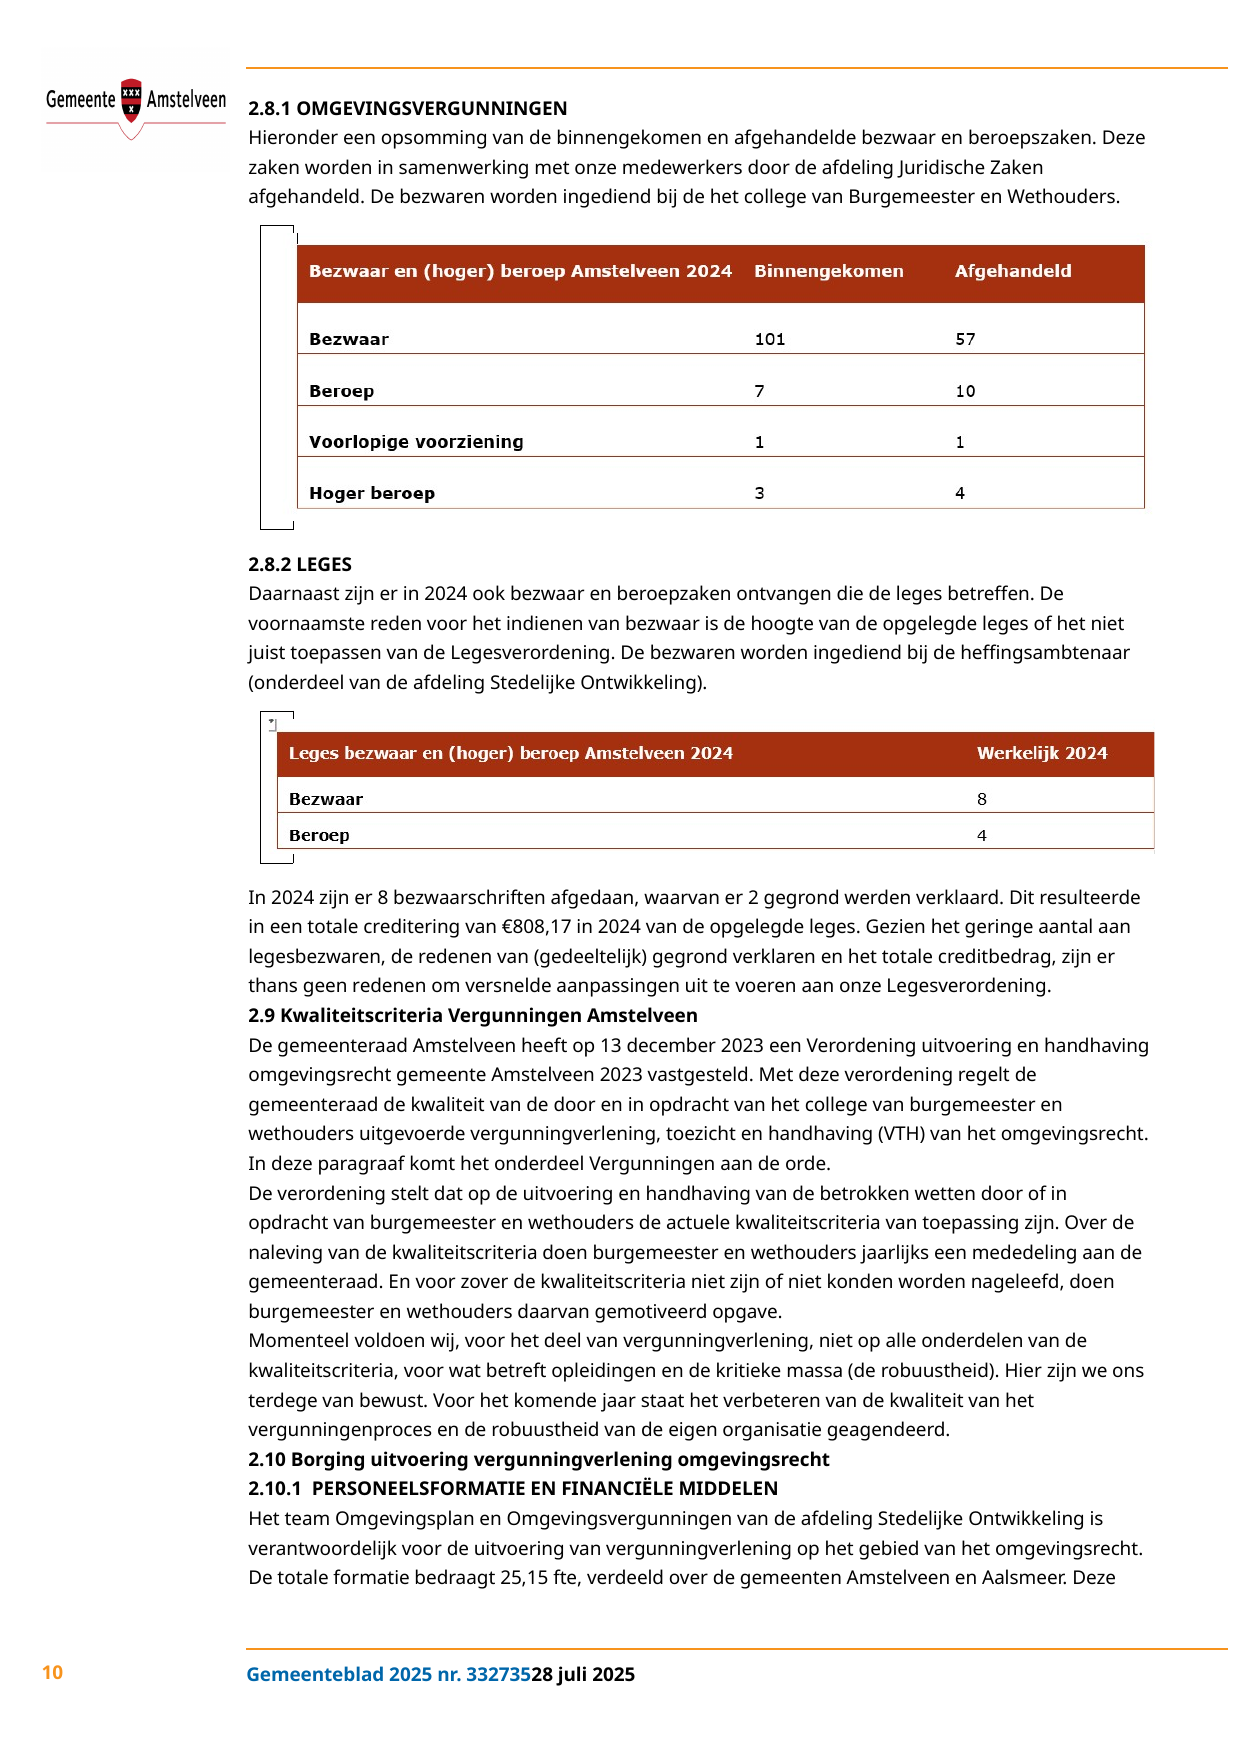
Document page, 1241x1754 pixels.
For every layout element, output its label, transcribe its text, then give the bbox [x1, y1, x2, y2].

text 2.10.1 PERSONEELSFORMATIE EN FINANCIËLE MIDDELEN [248, 1476, 1152, 1501]
picture [41, 47, 231, 172]
text 2.8.1 OMGEVINGSVERGUNNINGEN [248, 95, 1152, 121]
text De verordening stelt dat op de uitvoering en handhaving van de betrokken wetten door of in opdracht van burgemeester en wethouders de actuele kwaliteitscriteria van toepassing zijn. Over de naleving van de kwaliteitscriteria doen burgemeester en wethouders jaarlijks een mededeling aan de gemeenteraad. En voor zover de kwaliteitscriteria niet zijn of niet konden worden nageleefd, doen burgemeester en wethouders daarvan gemotiveerd opgave. [248, 1180, 1152, 1324]
text 2.9 Kwaliteitscriteria Vergunningen Amstelveen [248, 1002, 1152, 1028]
text In 2024 zijn er 8 bezwaarschriften afgedaan, waarvan er 2 gegrond werden verklaard. Dit resulteerde in een totale creditering van €808,17 in 2024 van de opgelegde leges. Gezien het geringe aantal aan legesbezwaren, de redenen van (gedeeltelijk) gegrond verklaren en het totale creditbedrag, zijn er thans geen redenen om versnelde aanpassingen uit te voeren aan onze Legesverordening. [248, 884, 1152, 998]
text Het team Omgevingsplan en Omgevingsvergunningen van de afdeling Stedelijke Ontwikkeling is verantwoordelijk voor de uitvoering van vergunningverlening op het gebied van het omgevingsrecht. De totale formatie bedraagt 25,15 fte, verdeeld over de gemeenten Amstelveen en Aalsmeer. Deze [248, 1505, 1152, 1590]
text Momenteel voldoen wij, voor het deel van vergunningverlening, niet op alle onderdelen van de kwaliteitscriteria, voor wat betreft opleidingen en de kritieke massa (de robuustheid). Hier zijn we ons terdege van bewust. Voor het komende jaar staat het verbeteren van de kwaliteit van het vergunningenproces en de robuustheid van de eigen organisatie geagendeerd. [248, 1328, 1152, 1442]
text 2.8.2 LEGES [248, 551, 1152, 576]
text Hieronder een opsomming van de binnengekomen en afgehandelde bezwaar en beroepszaken. Deze zaken worden in samenwerking met onze medewerkers door de afdeling Juridische Zaken afgehandeld. De bezwaren worden ingediend bij de het college van Burgemeester en Wethouders. [248, 124, 1152, 209]
text Daarnaast zijn er in 2024 ook bezwaar en beroepzaken ontvangen die de leges betreffen. De [248, 580, 1152, 606]
picture [268, 719, 1155, 854]
text De gemeenteraad Amstelveen heeft op 13 december 2023 een Verordening uitvoering en handhaving omgevingsrecht gemeente Amstelveen 2023 vastgesteld. Met deze verordening regelt de gemeenteraad de kwaliteit van de door en in opdracht van het college van burgemeester en wethouders uitgevoerde vergunningverlening, toezicht en handhaving (VTH) van het omgevingsrecht. In deze paragraaf komt het onderdeel Vergunningen aan de orde. [248, 1032, 1152, 1176]
picture [268, 233, 1155, 521]
text voornaamste reden voor het indienen van bezwaar is de hoogte van de opgelegde leges of het niet juist toepassen van de Legesverordening. De bezwaren worden ingediend bij de heffingsambtenaar (onderdeel van de afdeling Stedelijke Ontwikkeling). [248, 610, 1152, 695]
text 2.10 Borging uitvoering vergunningverlening omgevingsrecht [248, 1446, 1152, 1472]
